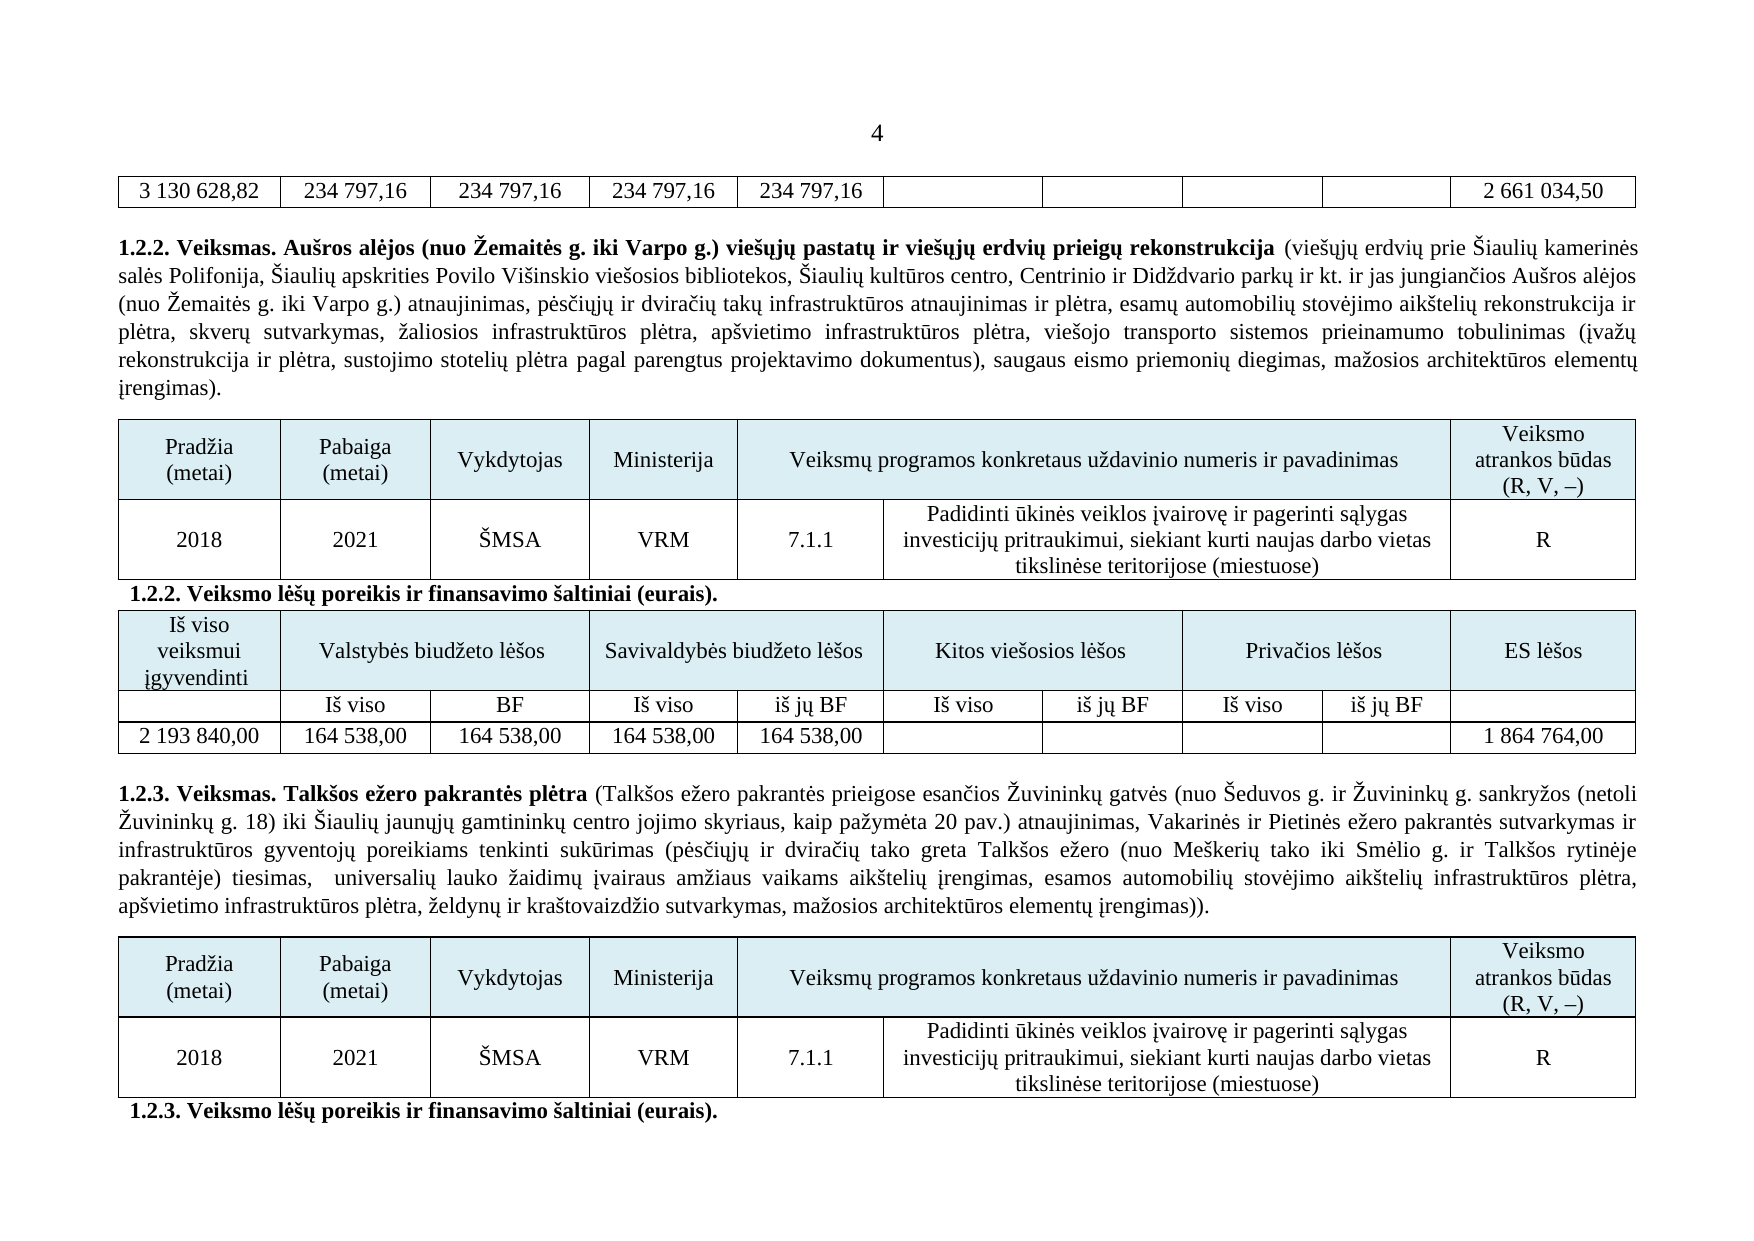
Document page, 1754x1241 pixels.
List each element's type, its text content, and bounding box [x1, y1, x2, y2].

table_cell 234 797,16 [590, 177, 737, 207]
text 1.2.2. Veiksmas. Aušros alėjos (nuo Žemaitės g. iki Varpo g.) viešųjų pastatų ir viešųjų erdvių prieigų rekonstrukcija (viešųjų erdvių prie Šiaulių kamerinės salės Polifonija, Šiaulių apskrities Povilo Višinskio viešosios bibliotekos, Šiaulių kultūros centro, Centrinio ir Didždvario parkų ir kt. ir jas jungiančios Aušros alėjos (nuo Žemaitės g. iki Varpo g.) atnaujinimas, pėsčiųjų ir dviračių takų infrastruktūros atnaujinimas ir plėtra, esamų automobilių stovėjimo aikštelių rekonstrukcija ir plėtra, skverų sutvarkymas, žaliosios infrastruktūros plėtra, apšvietimo infrastruktūros plėtra, viešojo transporto sistemos prieinamumo tobulinimas (įvažų rekonstrukcija ir plėtra, sustojimo stotelių plėtra pagal parengtus projektavimo dokumentus), saugaus eismo priemonių diegimas, mažosios architektūros elementų įrengimas). [118, 234, 1639, 400]
table_cell iš jų BF [738, 691, 883, 721]
table_cell ES lėšos [1451, 611, 1635, 690]
table_cell 7.1.1 [738, 1018, 883, 1097]
table_cell 164 538,00 [431, 723, 589, 753]
table_cell 164 538,00 [590, 723, 737, 753]
table_cell 2 661 034,50 [1451, 177, 1635, 207]
table_cell 2021 [281, 1018, 430, 1097]
table_cell [1183, 723, 1322, 753]
table_header Pradžia (metai) [119, 420, 280, 499]
table_header Ministerija [590, 420, 737, 499]
table_cell BF [431, 691, 589, 721]
table_cell 234 797,16 [281, 177, 430, 207]
table_cell Iš viso [884, 691, 1042, 721]
table_cell Savivaldybės biudžeto lėšos [590, 611, 883, 690]
table_cell [1451, 691, 1635, 721]
table_cell Iš viso [1183, 691, 1322, 721]
table_cell VRM [590, 500, 737, 579]
table_cell 3 130 628,82 [119, 177, 280, 207]
table_header Vykdytojas [431, 938, 589, 1016]
table_cell VRM [590, 1018, 737, 1097]
table_cell iš jų BF [1043, 691, 1182, 721]
table_cell 1.2.3. Veiksmo lėšų poreikis ir finansavimo šaltiniai (eurais). [118, 1098, 1636, 1128]
table_cell ŠMSA [431, 500, 589, 579]
table_header Pabaiga (metai) [281, 938, 430, 1016]
table_cell Privačios lėšos [1183, 611, 1450, 690]
table_cell R [1451, 500, 1635, 579]
table_cell [884, 177, 1042, 207]
table_cell [1183, 177, 1322, 207]
table_header Veiksmų programos konkretaus uždavinio numeris ir pavadinimas [738, 938, 1450, 1016]
table_header Pabaiga (metai) [281, 420, 430, 499]
table_cell Padidinti ūkinės veiklos įvairovę ir pagerinti sąlygas investicijų pritraukimui, siekiant kurti naujas darbo vietas tikslinėse teritorijose (miestuose) [884, 1018, 1450, 1097]
table_cell iš jų BF [1323, 691, 1450, 721]
table_cell 234 797,16 [431, 177, 589, 207]
table_cell R [1451, 1018, 1635, 1097]
table_cell [119, 691, 280, 721]
table_cell [1323, 723, 1450, 753]
table_cell [1043, 177, 1182, 207]
table_cell 2021 [281, 500, 430, 579]
table_cell [1043, 723, 1182, 753]
table_header Vykdytojas [431, 420, 589, 499]
text 1.2.3. Veiksmas. Talkšos ežero pakrantės plėtra (Talkšos ežero pakrantės prieigose esančios Žuvininkų gatvės (nuo Šeduvos g. ir Žuvininkų g. sankryžos (netoli Žuvininkų g. 18) iki Šiaulių jaunųjų gamtininkų centro jojimo skyriaus, kaip pažymėta 20 pav.) atnaujinimas, Vakarinės ir Pietinės ežero pakrantės sutvarkymas ir infrastruktūros gyventojų poreikiams tenkinti sukūrimas (pėsčiųjų ir dviračių tako greta Talkšos ežero (nuo Meškerių tako iki Smėlio g. ir Talkšos rytinėje pakrantėje) tiesimas, universalių lauko žaidimų įvairaus amžiaus vaikams aikštelių įrengimas, esamos automobilių stovėjimo aikštelių infrastruktūros plėtra, apšvietimo infrastruktūros plėtra, želdynų ir kraštovaizdžio sutvarkymas, mažosios architektūros elementų įrengimas)). [118, 780, 1639, 918]
table_cell Padidinti ūkinės veiklos įvairovę ir pagerinti sąlygas investicijų pritraukimui, siekiant kurti naujas darbo vietas tikslinėse teritorijose (miestuose) [884, 500, 1450, 579]
table_header Veiksmo atrankos būdas (R, V, –) [1451, 420, 1635, 499]
table_header Ministerija [590, 938, 737, 1016]
table_cell ŠMSA [431, 1018, 589, 1097]
table_header Veiksmų programos konkretaus uždavinio numeris ir pavadinimas [738, 420, 1450, 499]
table_cell Iš viso [281, 691, 430, 721]
table_cell 7.1.1 [738, 500, 883, 579]
table_cell 164 538,00 [738, 723, 883, 753]
table_cell 2018 [119, 500, 280, 579]
table_header Veiksmo atrankos būdas (R, V, –) [1451, 938, 1635, 1016]
table_cell Iš viso veiksmui įgyvendinti [119, 611, 280, 690]
table_cell 1.2.2. Veiksmo lėšų poreikis ir finansavimo šaltiniai (eurais). [118, 580, 1636, 610]
table_cell [884, 723, 1042, 753]
table_cell Valstybės biudžeto lėšos [281, 611, 589, 690]
table_cell [1323, 177, 1450, 207]
table_cell 164 538,00 [281, 723, 430, 753]
table_cell 2018 [119, 1018, 280, 1097]
table_header Pradžia (metai) [119, 938, 280, 1016]
table_cell 234 797,16 [738, 177, 883, 207]
table_cell 1 864 764,00 [1451, 723, 1635, 753]
table_cell 2 193 840,00 [119, 723, 280, 753]
table_cell Iš viso [590, 691, 737, 721]
table_cell Kitos viešosios lėšos [884, 611, 1182, 690]
